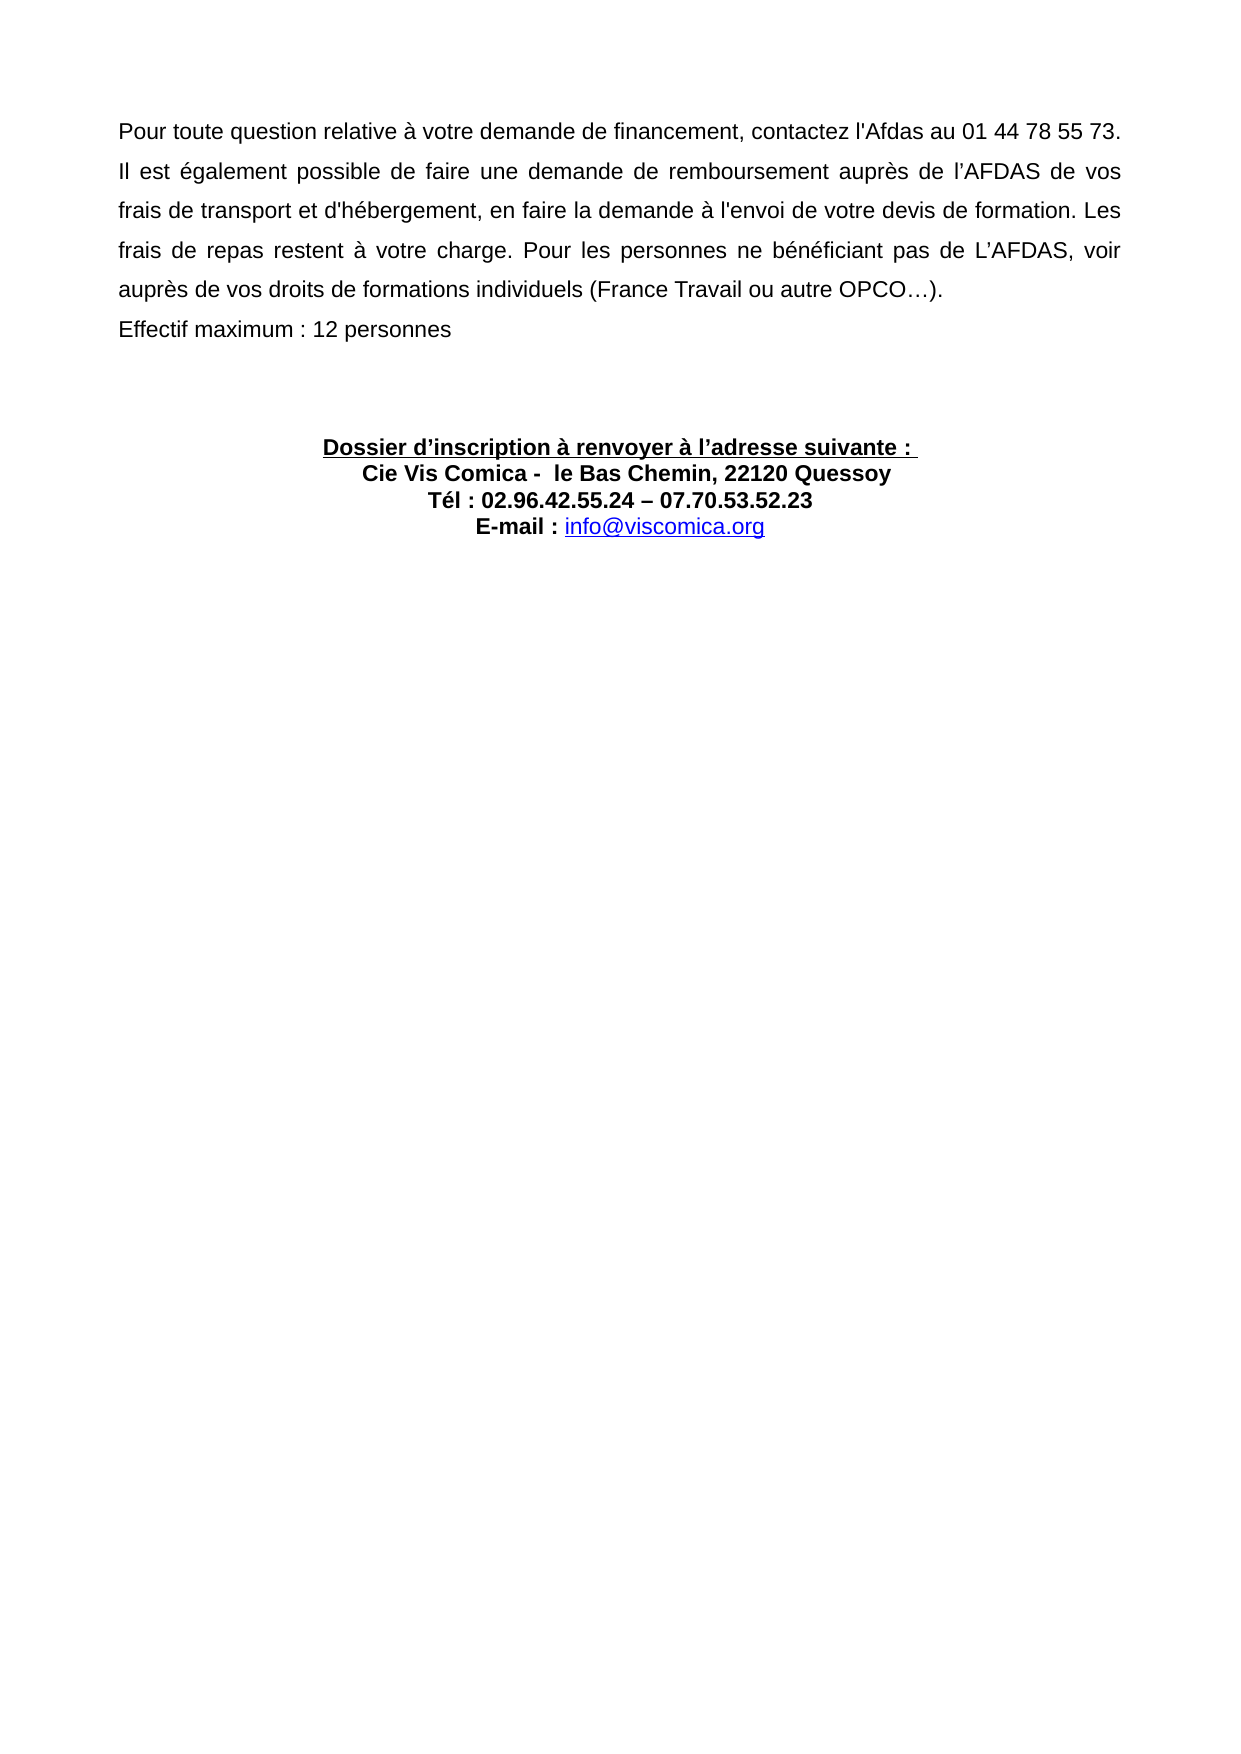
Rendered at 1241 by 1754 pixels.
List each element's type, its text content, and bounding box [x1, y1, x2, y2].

text Dossier d’inscription à renvoyer à l’adresse suivante : [118, 434, 1122, 460]
text Tél : 02.96.42.55.24 – 07.70.53.52.23 [118, 487, 1122, 513]
text Pour toute question relative à votre demande de financement, contactez l'Afdas au 01 44 78 55 73. Il est également possible de faire une demande de remboursement auprès de l’AFDAS de vos frais de transport et d'hébergement, en faire la demande à l'envoi de votre devis de formation. Les frais de repas restent à votre charge. Pour les personnes ne bénéficiant pas de L’AFDAS, voir auprès de vos droits de formations individuels (France Travail ou autre OPCO…). [118, 118, 1122, 302]
text Effectif maximum : 12 personnes [118, 316, 1122, 342]
text E-mail : info@viscomica.org [118, 513, 1122, 539]
text Cie Vis Comica - le Bas Chemin, 22120 Quessoy [118, 460, 1122, 487]
